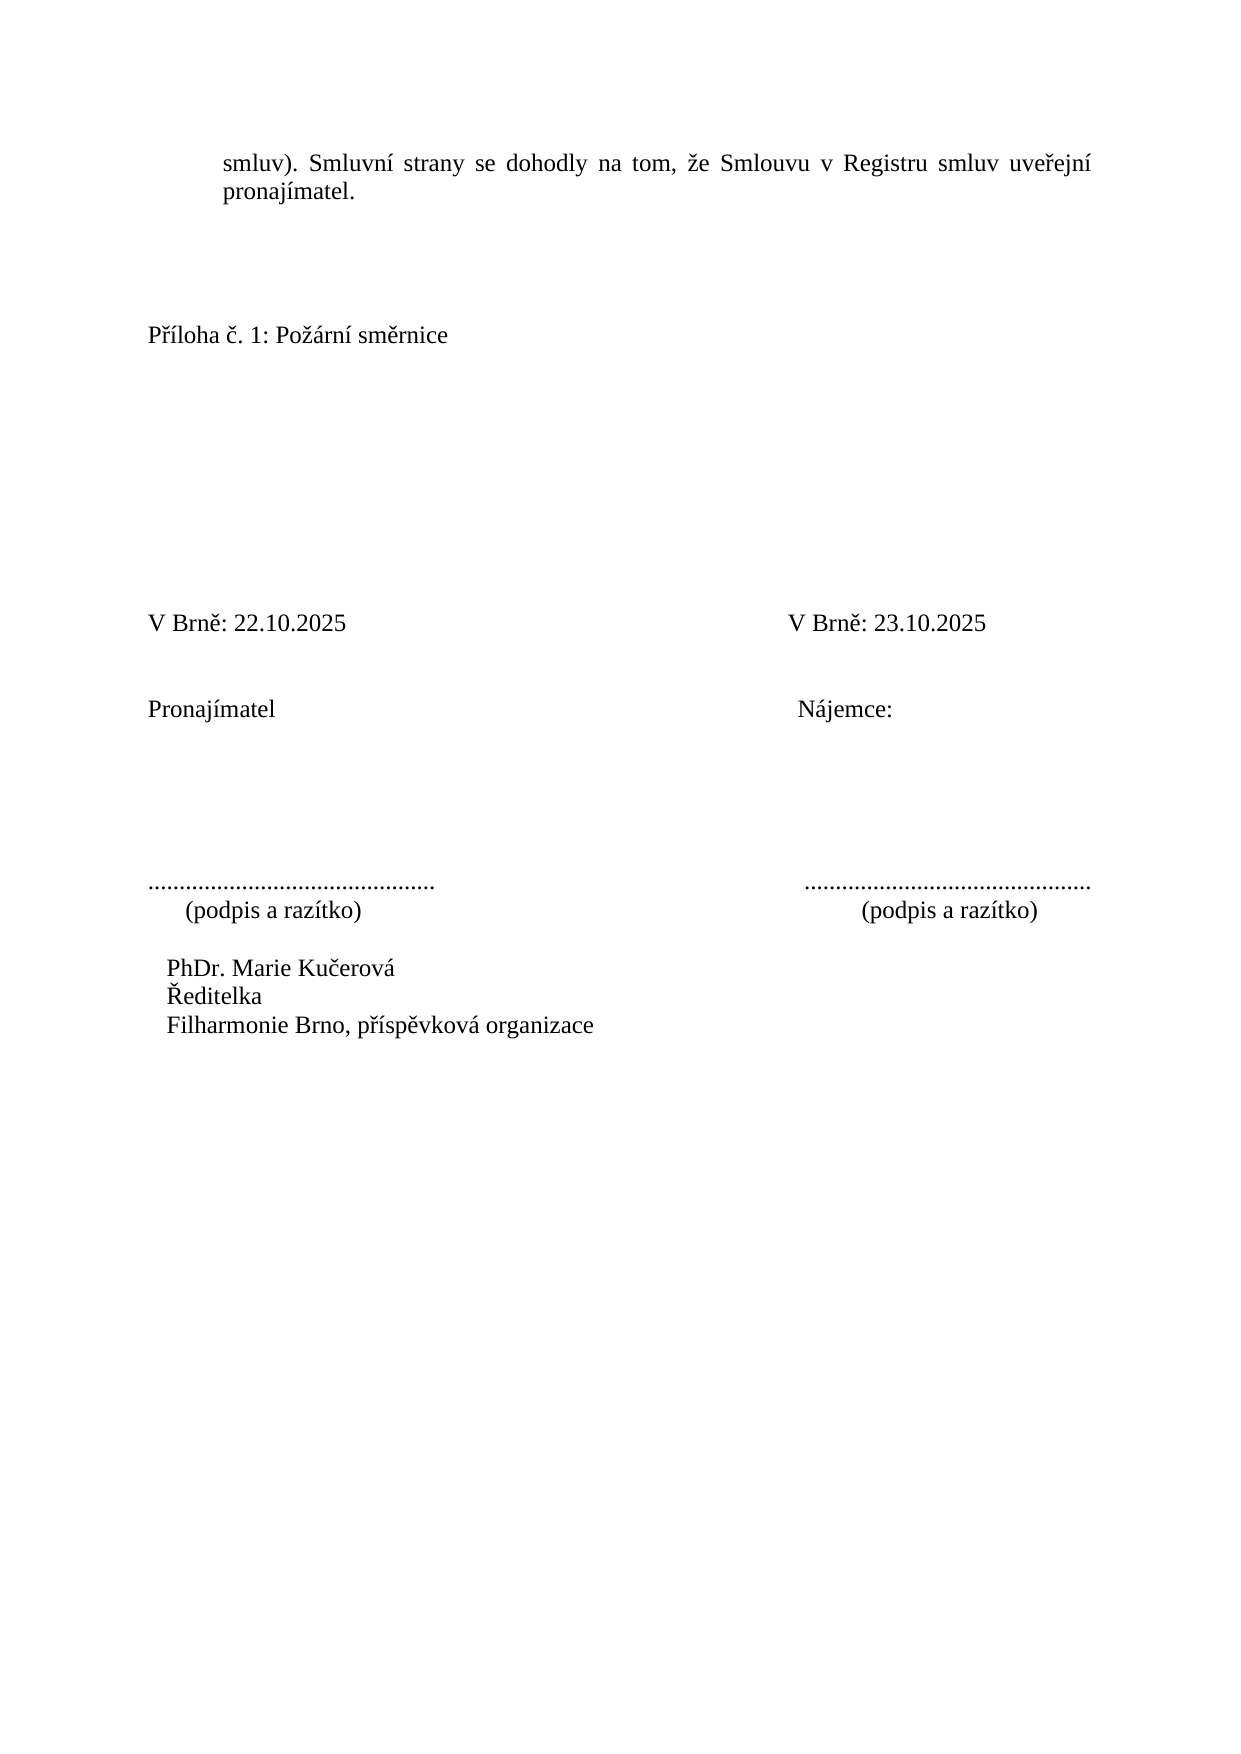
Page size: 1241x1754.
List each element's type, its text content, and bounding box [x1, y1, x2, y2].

list smluv). Smluvní strany se dohodly na tom, že Smlouvu v Registru smluv uveřejní pronajímatel. [185, 148, 1093, 205]
text PhDr. Marie Kučerová [148, 953, 1093, 981]
text V Brně: 22.10.2025 V Brně: 23.10.2025 [148, 608, 1093, 636]
text Příloha č. 1: Požární směrnice [148, 320, 1093, 349]
text Pronajímatel Nájemce: [148, 694, 1093, 723]
text Filharmonie Brno, příspěvková organizace [148, 1010, 1093, 1039]
text Ředitelka [148, 981, 1093, 1010]
text .............................................. .............................................. [148, 866, 1093, 895]
text (podpis a razítko) (podpis a razítko) [148, 895, 1093, 924]
